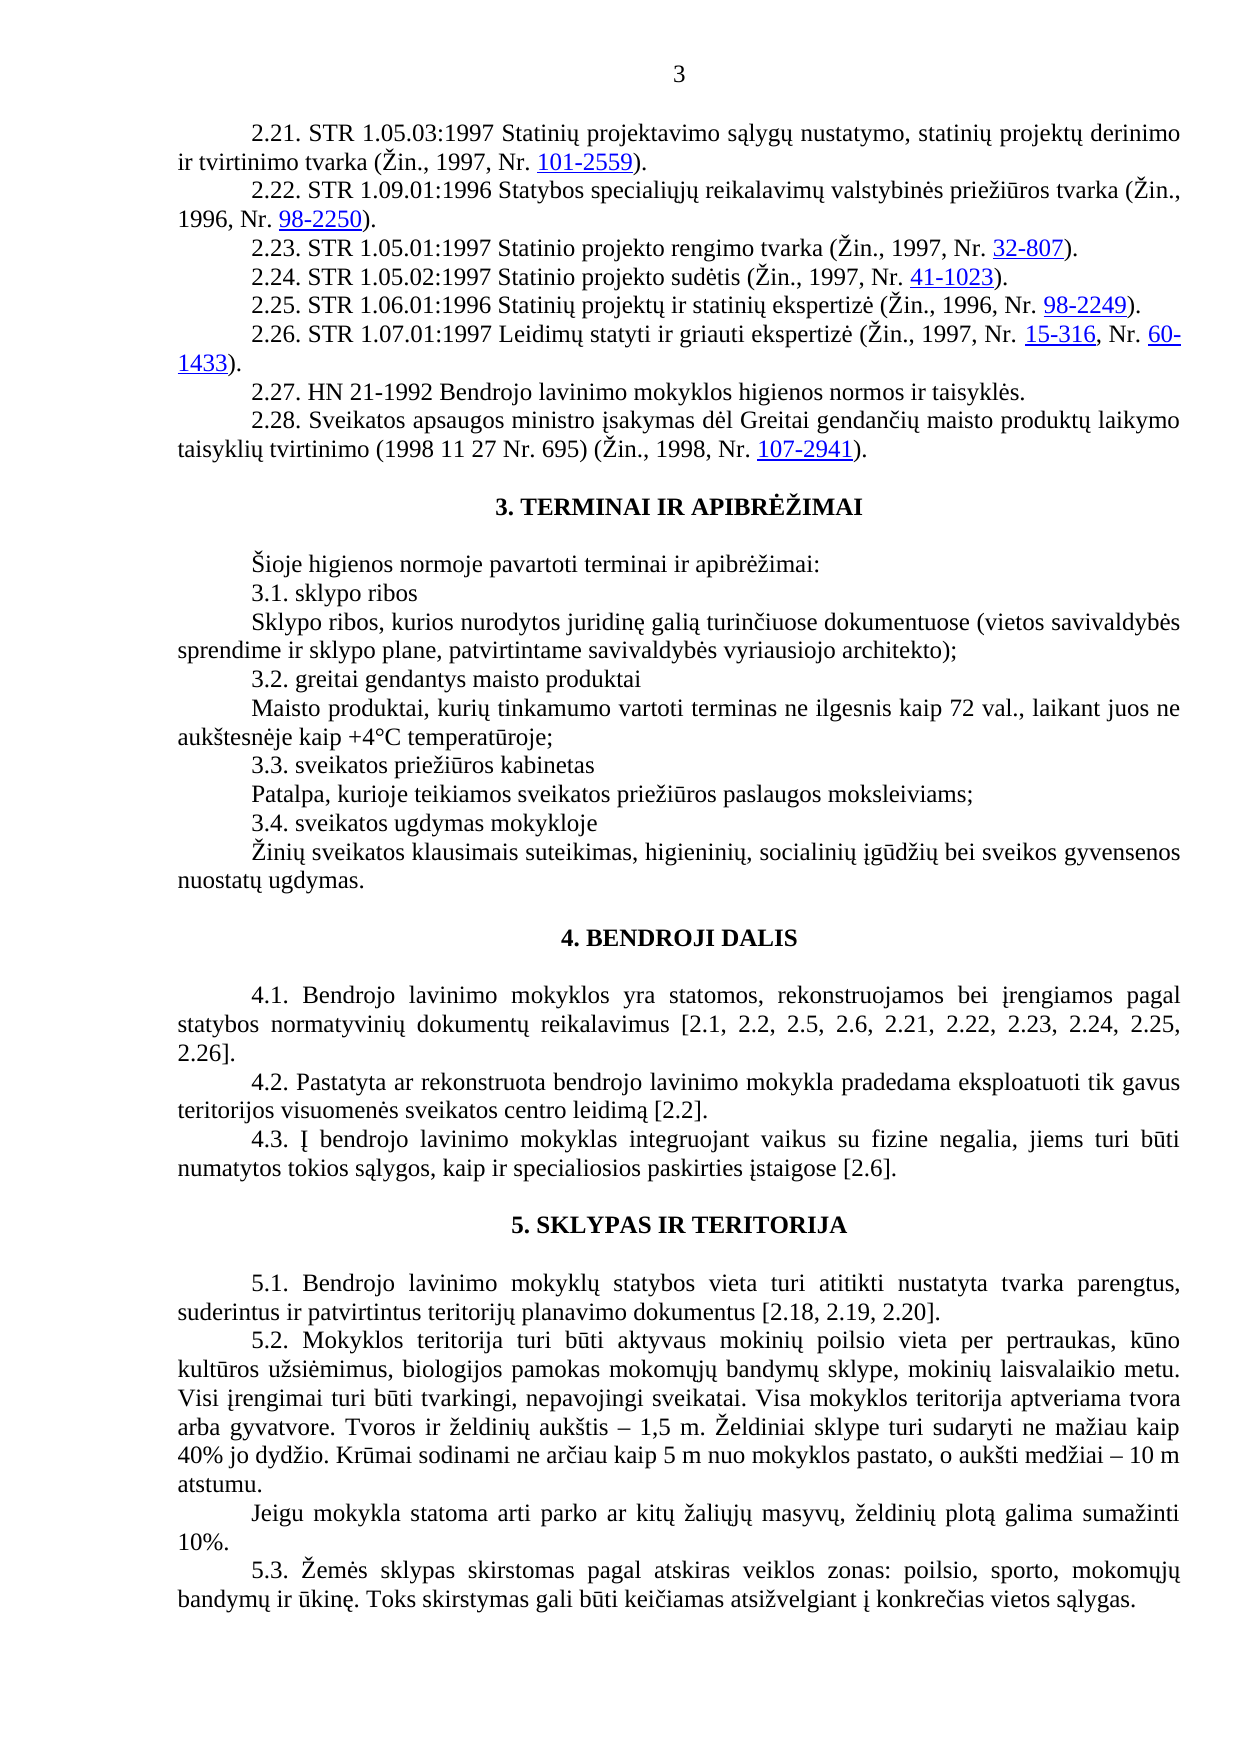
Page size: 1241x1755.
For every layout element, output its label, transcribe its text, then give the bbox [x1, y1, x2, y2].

text 5.1. Bendrojo lavinimo mokyklų statybos vieta turi atitikti nustatyta tvarka parengtus, suderintus ir patvirtintus teritorijų planavimo dokumentus [2.18, 2.19, 2.20]. [177, 1268, 1181, 1326]
text 3.4. sveikatos ugdymas mokykloje [177, 808, 1181, 837]
text 2.21. STR 1.05.03:1997 Statinių projektavimo sąlygų nustatymo, statinių projektų derinimo ir tvirtinimo tvarka (Žin., 1997, Nr. 101-2559). [177, 118, 1181, 176]
text 4.2. Pastatyta ar rekonstruota bendrojo lavinimo mokykla pradedama eksploatuoti tik gavus teritorijos visuomenės sveikatos centro leidimą [2.2]. [177, 1067, 1181, 1124]
text Šioje higienos normoje pavartoti terminai ir apibrėžimai: [177, 549, 1181, 578]
text 3. TERMINAI IR APIBRĖŽIMAI [177, 492, 1181, 521]
text 2.25. STR 1.06.01:1996 Statinių projektų ir statinių ekspertizė (Žin., 1996, Nr. 98-2249). [177, 291, 1181, 319]
text 4.3. Į bendrojo lavinimo mokyklas integruojant vaikus su fizine negalia, jiems turi būti numatytos tokios sąlygos, kaip ir specialiosios paskirties įstaigose [2.6]. [177, 1124, 1181, 1182]
text 3.2. greitai gendantys maisto produktai [177, 664, 1181, 693]
text Maisto produktai, kurių tinkamumo vartoti terminas ne ilgesnis kaip 72 val., laikant juos ne aukštesnėje kaip +4°C temperatūroje; [177, 693, 1181, 751]
text Žinių sveikatos klausimais suteikimas, higieninių, socialinių įgūdžių bei sveikos gyvensenos nuostatų ugdymas. [177, 837, 1181, 894]
text 5.2. Mokyklos teritorija turi būti aktyvaus mokinių poilsio vieta per pertraukas, kūno kultūros užsiėmimus, biologijos pamokas mokomųjų bandymų sklype, mokinių laisvalaikio metu. Visi įrengimai turi būti tvarkingi, nepavojingi sveikatai. Visa mokyklos teritorija aptveriama tvora arba gyvatvore. Tvoros ir želdinių aukštis – 1,5 m. Želdiniai sklype turi sudaryti ne mažiau kaip 40% jo dydžio. Krūmai sodinami ne arčiau kaip 5 m nuo mokyklos pastato, o aukšti medžiai – 10 m atstumu. [177, 1326, 1181, 1498]
text 5.3. Žemės sklypas skirstomas pagal atskiras veiklos zonas: poilsio, sporto, mokomųjų bandymų ir ūkinę. Toks skirstymas gali būti keičiamas atsižvelgiant į konkrečias vietos sąlygas. [177, 1556, 1181, 1613]
text 5. SKLYPAS IR TERITORIJA [177, 1211, 1181, 1239]
text 2.24. STR 1.05.02:1997 Statinio projekto sudėtis (Žin., 1997, Nr. 41-1023). [177, 262, 1181, 291]
text 2.22. STR 1.09.01:1996 Statybos specialiųjų reikalavimų valstybinės priežiūros tvarka (Žin., 1996, Nr. 98-2250). [177, 176, 1181, 233]
text 2.26. STR 1.07.01:1997 Leidimų statyti ir griauti ekspertizė (Žin., 1997, Nr. 15-316, Nr. 60-1433). [177, 319, 1181, 377]
text Sklypo ribos, kurios nurodytos juridinę galią turinčiuose dokumentuose (vietos savivaldybės sprendime ir sklypo plane, patvirtintame savivaldybės vyriausiojo architekto); [177, 607, 1181, 664]
text 3.3. sveikatos priežiūros kabinetas [177, 751, 1181, 779]
text 4. BENDROJI DALIS [177, 923, 1181, 952]
text 4.1. Bendrojo lavinimo mokyklos yra statomos, rekonstruojamos bei įrengiamos pagal statybos normatyvinių dokumentų reikalavimus [2.1, 2.2, 2.5, 2.6, 2.21, 2.22, 2.23, 2.24, 2.25, 2.26]. [177, 981, 1181, 1067]
text Jeigu mokykla statoma arti parko ar kitų žaliųjų masyvų, želdinių plotą galima sumažinti 10%. [177, 1498, 1181, 1556]
text 2.27. HN 21-1992 Bendrojo lavinimo mokyklos higienos normos ir taisyklės. [177, 377, 1181, 406]
text 2.23. STR 1.05.01:1997 Statinio projekto rengimo tvarka (Žin., 1997, Nr. 32-807). [177, 233, 1181, 262]
text 2.28. Sveikatos apsaugos ministro įsakymas dėl Greitai gendančių maisto produktų laikymo taisyklių tvirtinimo (1998 11 27 Nr. 695) (Žin., 1998, Nr. 107-2941). [177, 406, 1181, 463]
text Patalpa, kurioje teikiamos sveikatos priežiūros paslaugos moksleiviams; [177, 779, 1181, 808]
text 3.1. sklypo ribos [177, 578, 1181, 607]
